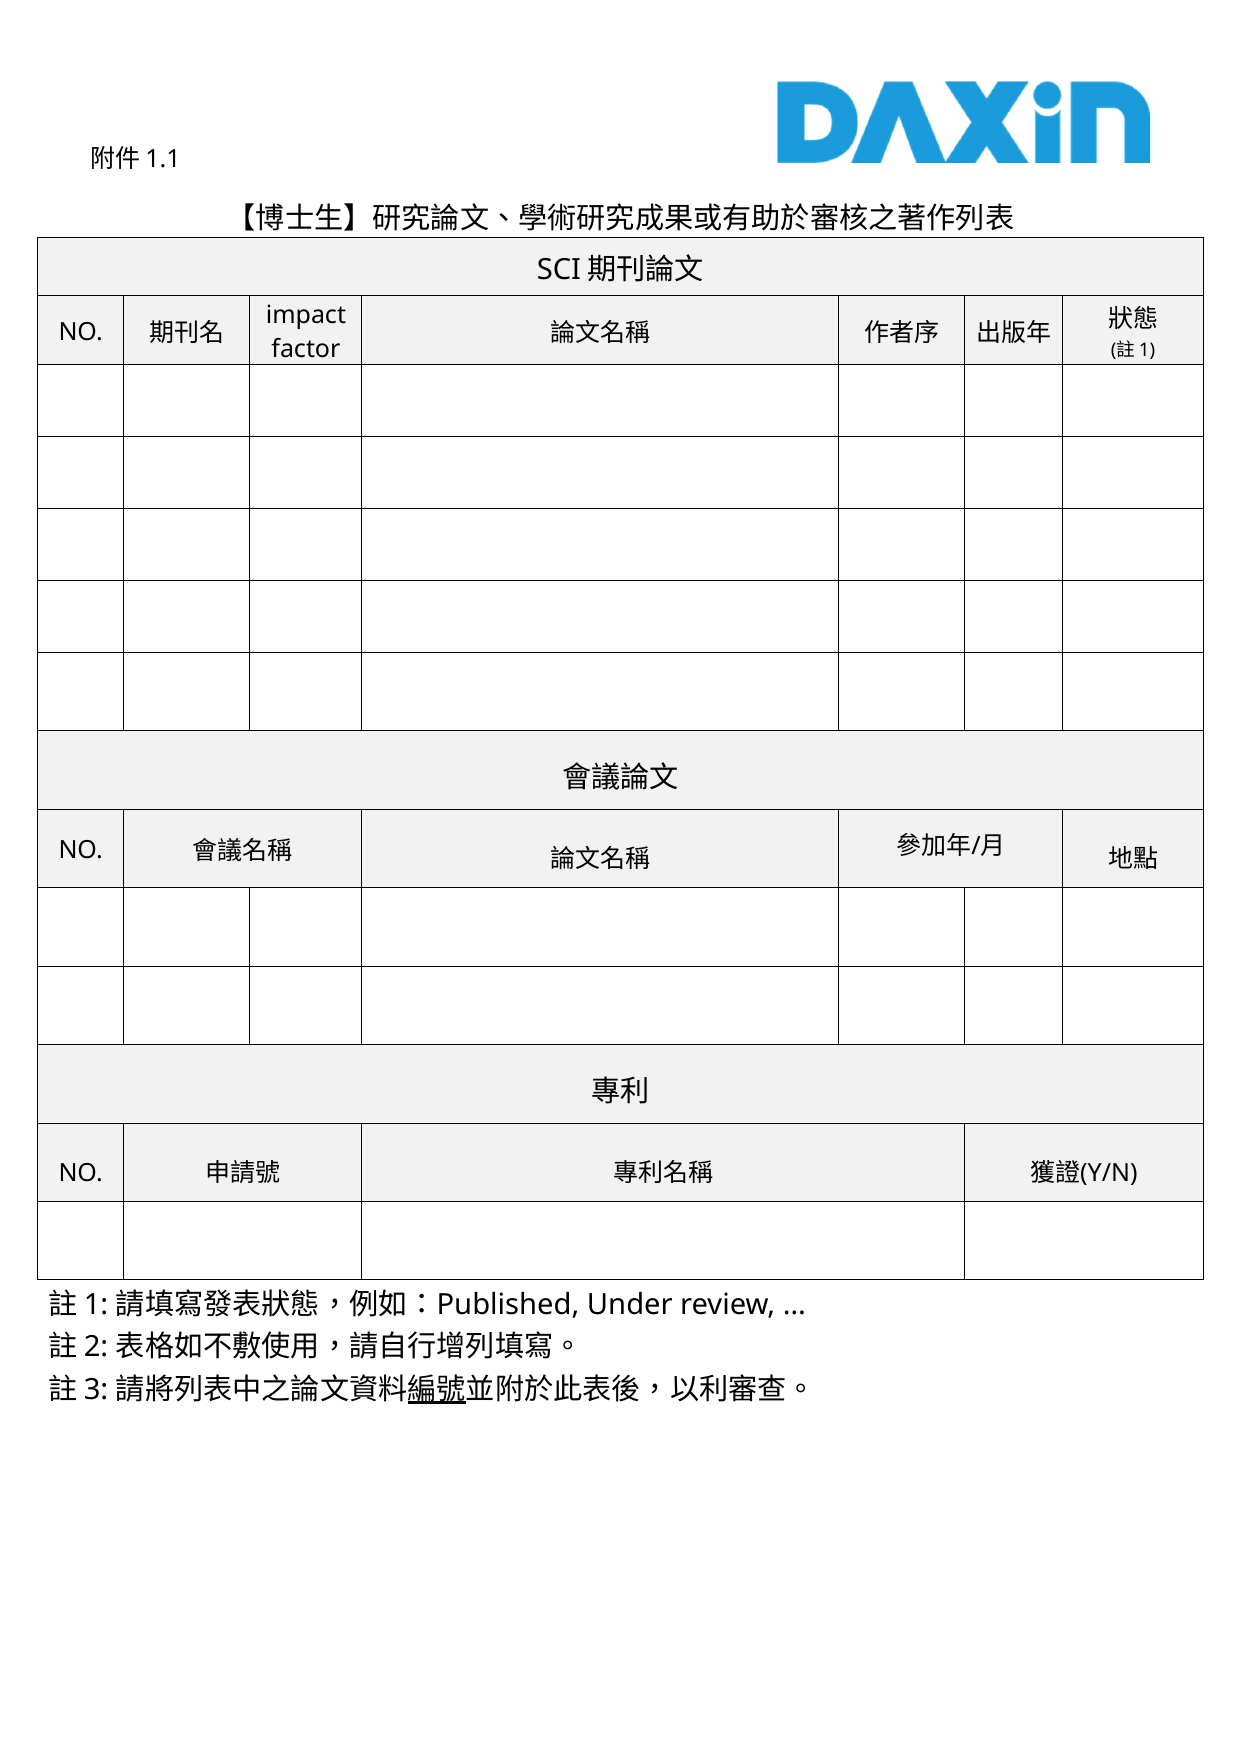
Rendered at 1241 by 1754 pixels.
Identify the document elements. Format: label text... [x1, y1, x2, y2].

table_cell [38, 653, 123, 730]
table_cell [250, 653, 361, 730]
picture [759, 75, 1166, 166]
table_cell [839, 967, 964, 1044]
table_cell [250, 581, 361, 652]
table_cell [362, 365, 838, 436]
table_cell [965, 365, 1062, 436]
table_cell [250, 365, 361, 436]
table_cell 申請號 [124, 1124, 361, 1201]
table_cell 專利名稱 [362, 1124, 964, 1201]
table_cell 會議論文 [38, 731, 1203, 809]
table_cell [1063, 967, 1203, 1044]
table_cell [965, 1202, 1203, 1279]
table_cell [362, 967, 838, 1044]
table_cell [38, 1202, 123, 1279]
table_cell [124, 967, 249, 1044]
table_cell 論文名稱 [362, 810, 838, 887]
table_cell [1063, 581, 1203, 652]
table_cell [250, 967, 361, 1044]
table_cell [362, 888, 838, 966]
table_cell 期刊名 [124, 296, 249, 364]
table_cell [250, 888, 361, 966]
table_cell [965, 581, 1062, 652]
table_cell [124, 437, 249, 508]
table_cell 參加年/月 [839, 810, 1062, 887]
table_cell [965, 437, 1062, 508]
table_cell [362, 653, 838, 730]
table_cell [839, 581, 964, 652]
table_cell [839, 888, 964, 966]
table_cell [965, 888, 1062, 966]
table_cell [965, 967, 1062, 1044]
table_cell [1063, 888, 1203, 966]
table_cell 作者序 [839, 296, 964, 364]
table_cell 專利 [38, 1045, 1203, 1122]
text 附件1.1 [90, 139, 247, 172]
table_cell [362, 581, 838, 652]
table_cell 註1: 請填寫發表狀態，例如：Published, Under review, … 註2: 表格如不敷使用，請自行增列填寫。 註3: 請將列表中之論文資料編號並附於此表後，以利審查。 [37, 1280, 1203, 1408]
table_cell [839, 365, 964, 436]
table_cell [1063, 365, 1203, 436]
table_cell [38, 888, 123, 966]
table_cell [839, 653, 964, 730]
table_cell [124, 365, 249, 436]
table_cell [124, 581, 249, 652]
table_cell 地點 [1063, 810, 1203, 887]
table_cell [1063, 437, 1203, 508]
table_cell [839, 437, 964, 508]
table_cell 獲證(Y/N) [965, 1124, 1203, 1201]
table_cell [124, 653, 249, 730]
table_cell 會議名稱 [124, 810, 361, 887]
table_cell [1063, 509, 1203, 580]
table_cell [38, 437, 123, 508]
table_cell NO. [38, 810, 123, 887]
table_cell [1063, 653, 1203, 730]
table_cell [124, 1202, 361, 1279]
table_header SCI期刊論文 [38, 238, 1203, 295]
table_cell [250, 437, 361, 508]
table_cell [38, 509, 123, 580]
text 【博士生】研究論文、學術研究成果或有助於審核之著作列表 [75, 194, 1165, 237]
table_cell [38, 365, 123, 436]
table_cell 論文名稱 [362, 296, 838, 364]
table_cell [38, 581, 123, 652]
table_cell [839, 509, 964, 580]
table_cell 出版年 [965, 296, 1062, 364]
table_cell [362, 1202, 964, 1279]
table_cell [965, 653, 1062, 730]
table_cell impact factor [250, 296, 361, 364]
table_cell [124, 888, 249, 966]
table_cell 狀態 (註1) [1063, 296, 1203, 364]
table_cell [250, 509, 361, 580]
table_cell [362, 509, 838, 580]
table_cell NO. [38, 1124, 123, 1201]
table_cell NO. [38, 296, 123, 364]
table_cell [965, 509, 1062, 580]
table_cell [124, 509, 249, 580]
table_cell [38, 967, 123, 1044]
table_cell [362, 437, 838, 508]
